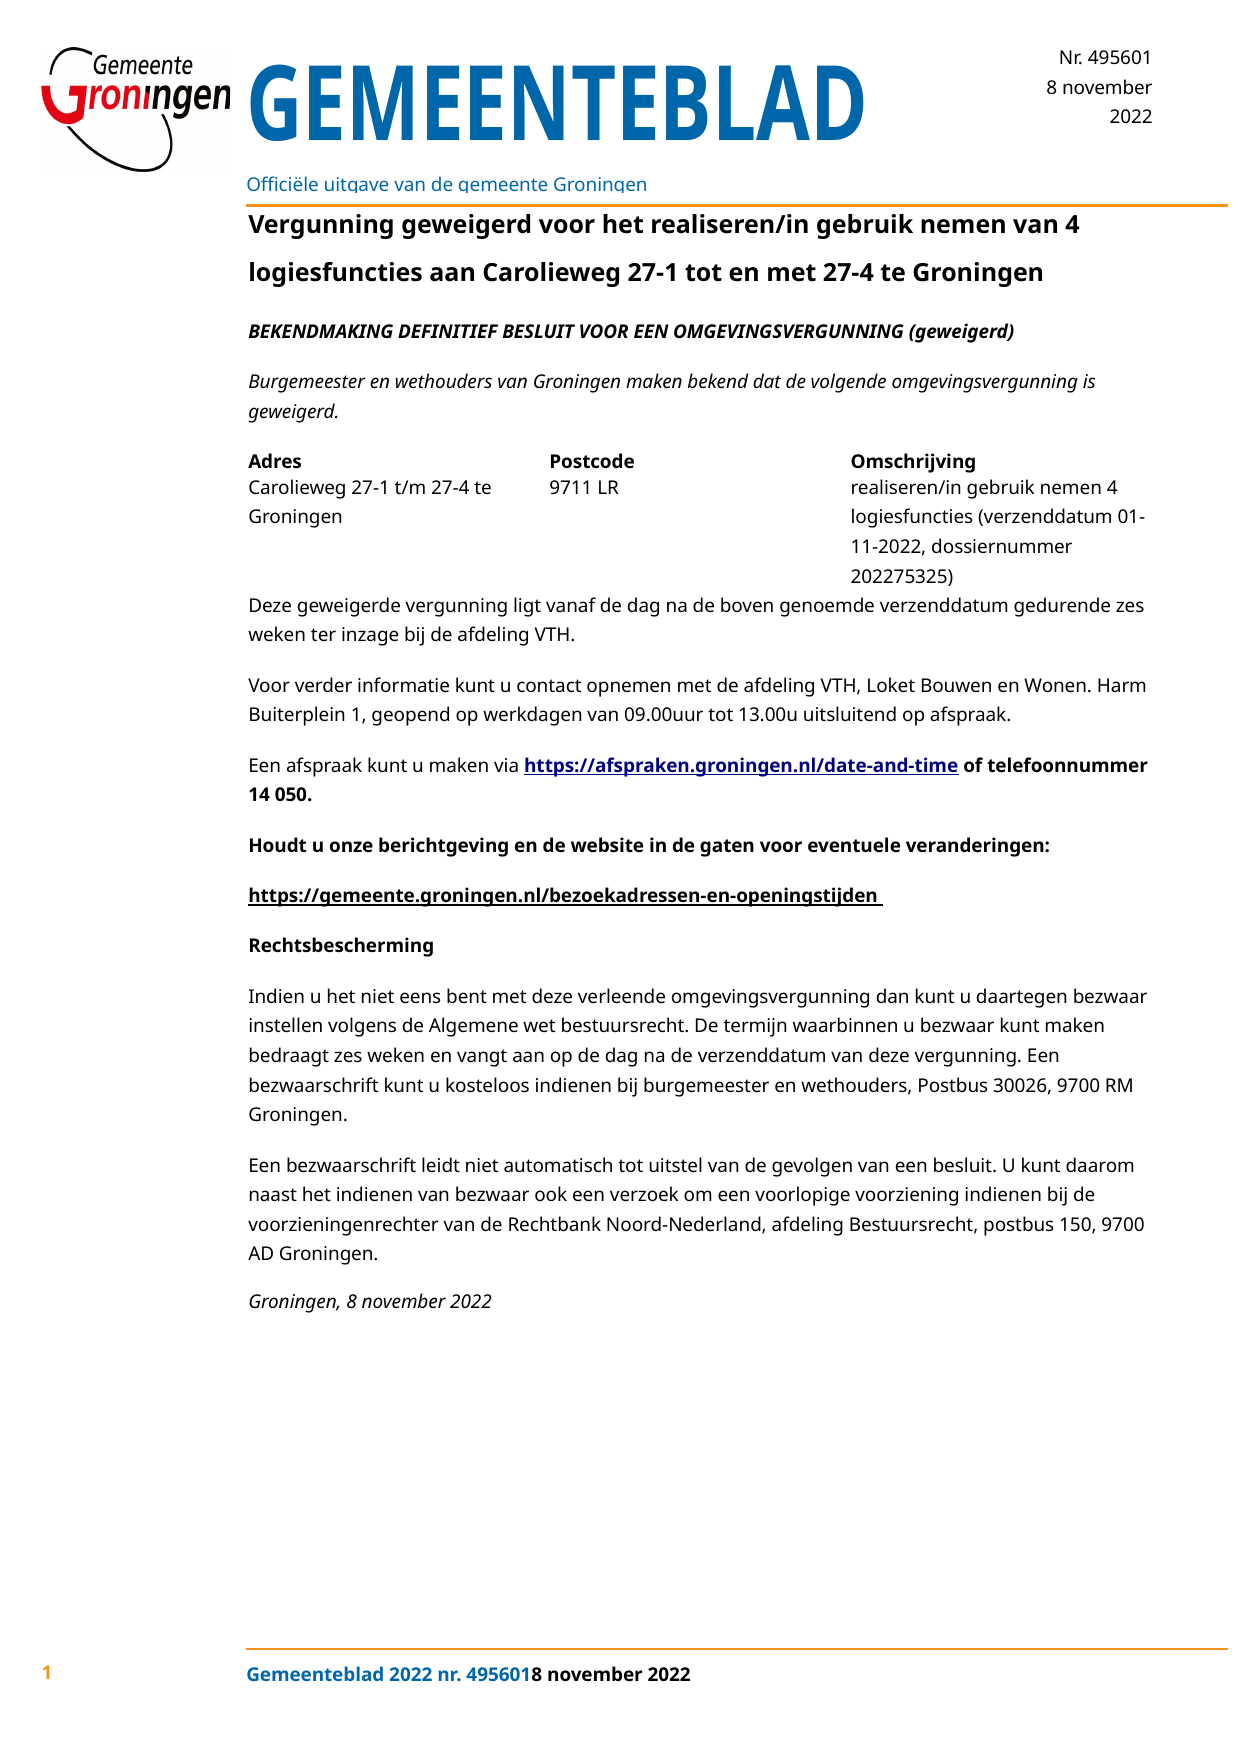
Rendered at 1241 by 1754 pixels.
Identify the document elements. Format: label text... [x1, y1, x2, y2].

table_header Adres [248, 449, 549, 474]
text Houdt u onze berichtgeving en de website in de gaten voor eventuele veranderingen: [248, 832, 1152, 858]
text Indien u het niet eens bent met deze verleende omgevingsvergunning dan kunt u daartegen bezwaar instellen volgens de Algemene wet bestuursrecht. De termijn waarbinnen u bezwaar kunt maken bedraagt zes weken en vangt aan op de dag na de verzenddatum van deze vergunning. Een bezwaarschrift kunt u kosteloos indienen bij burgemeester en wethouders, Postbus 30026, 9700 RM Groningen. [248, 983, 1152, 1127]
table_cell realiseren/in gebruik nemen 4 logiesfuncties (verzenddatum 01-11-2022, dossiernummer 202275325) [850, 474, 1152, 589]
table_header Omschrijving [850, 449, 1152, 474]
text Voor verder informatie kunt u contact opnemen met de afdeling VTH, Loket Bouwen en Wonen. Harm Buiterplein 1, geopend op werkdagen van 09.00uur tot 13.00u uitsluitend op afspraak. [248, 672, 1152, 727]
table_cell 9711 LR [549, 474, 850, 589]
table_header Postcode [549, 449, 850, 474]
text Groningen, 8 november 2022 [248, 1288, 1152, 1314]
text Een afspraak kunt u maken via https://afspraken.groningen.nl/date-and-time of telefoonnummer 14 050. [248, 752, 1152, 807]
text https://gemeente.groningen.nl/bezoekadressen-en-openingstijden [248, 882, 1152, 908]
table_cell Carolieweg 27-1 t/m 27-4 te Groningen [248, 474, 549, 589]
text Burgemeester en wethouders van Groningen maken bekend dat de volgende omgevingsvergunning is geweigerd. [248, 368, 1152, 424]
text Deze geweigerde vergunning ligt vanaf de dag na de boven genoemde verzenddatum gedurende zes weken ter inzage bij de afdeling VTH. [248, 592, 1152, 647]
text Vergunning geweigerd voor het realiseren/in gebruik nemen van 4 logiesfuncties aan Carolieweg 27-1 tot en met 27-4 te Groningen [248, 207, 1152, 288]
text Een bezwaarschrift leidt niet automatisch tot uitstel van de gevolgen van een besluit. U kunt daarom naast het indienen van bezwaar ook een verzoek om een voorlopige voorziening indienen bij de voorzieningenrechter van de Rechtbank Noord-Nederland, afdeling Bestuursrecht, postbus 150, 9700 AD Groningen. [248, 1152, 1152, 1266]
text BEKENDMAKING DEFINITIEF BESLUIT VOOR EEN OMGEVINGSVERGUNNING (geweigerd) [248, 318, 1152, 344]
picture [41, 47, 231, 172]
text Rechtsbescherming [248, 933, 1152, 958]
